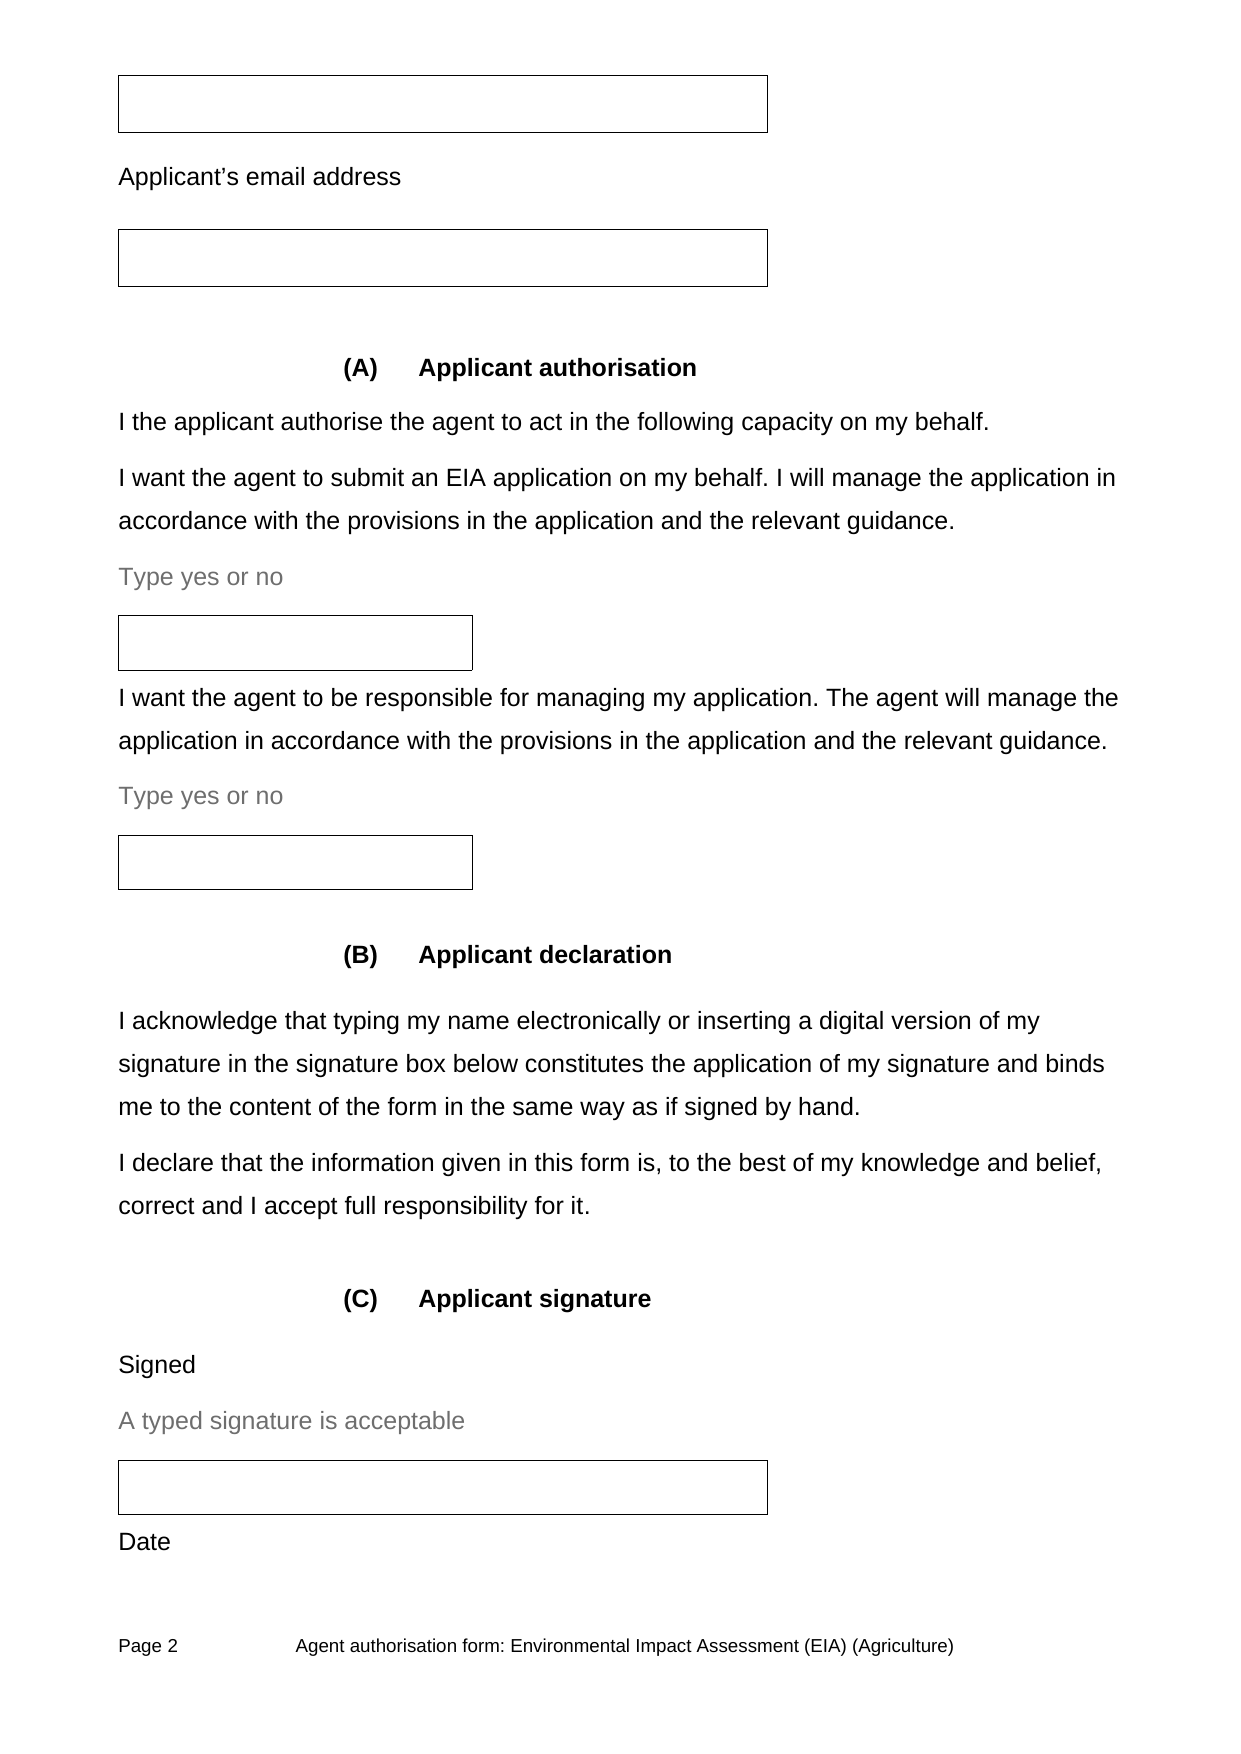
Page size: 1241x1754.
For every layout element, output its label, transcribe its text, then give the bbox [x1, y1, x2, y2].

text Type yes or no [118, 781, 1122, 810]
text Type yes or no [118, 562, 1122, 590]
text I the applicant authorise the agent to act in the following capacity on my behalf. [118, 407, 1122, 436]
text Signed [118, 1351, 1122, 1379]
text Applicant’s email address [118, 162, 1122, 191]
text A typed signature is acceptable [118, 1406, 1122, 1435]
text Date [118, 1527, 1122, 1556]
subtitle Applicant authorisation [343, 353, 1122, 382]
subtitle Applicant signature [343, 1284, 1122, 1313]
text I want the agent to be responsible for managing my application. The agent will manage the application in accordance with the provisions in the application and the relevant guidance. [118, 683, 1122, 754]
text I declare that the information given in this form is, to the best of my knowledge and belief, correct and I accept full responsibility for it. [118, 1148, 1122, 1220]
text I acknowledge that typing my name electronically or inserting a digital version of my signature in the signature box below constitutes the application of my signature and binds me to the content of the form in the same way as if signed by hand. [118, 1006, 1122, 1121]
text I want the agent to submit an EIA application on my behalf. I will manage the application in accordance with the provisions in the application and the relevant guidance. [118, 463, 1122, 535]
subtitle Applicant declaration [343, 940, 1122, 969]
